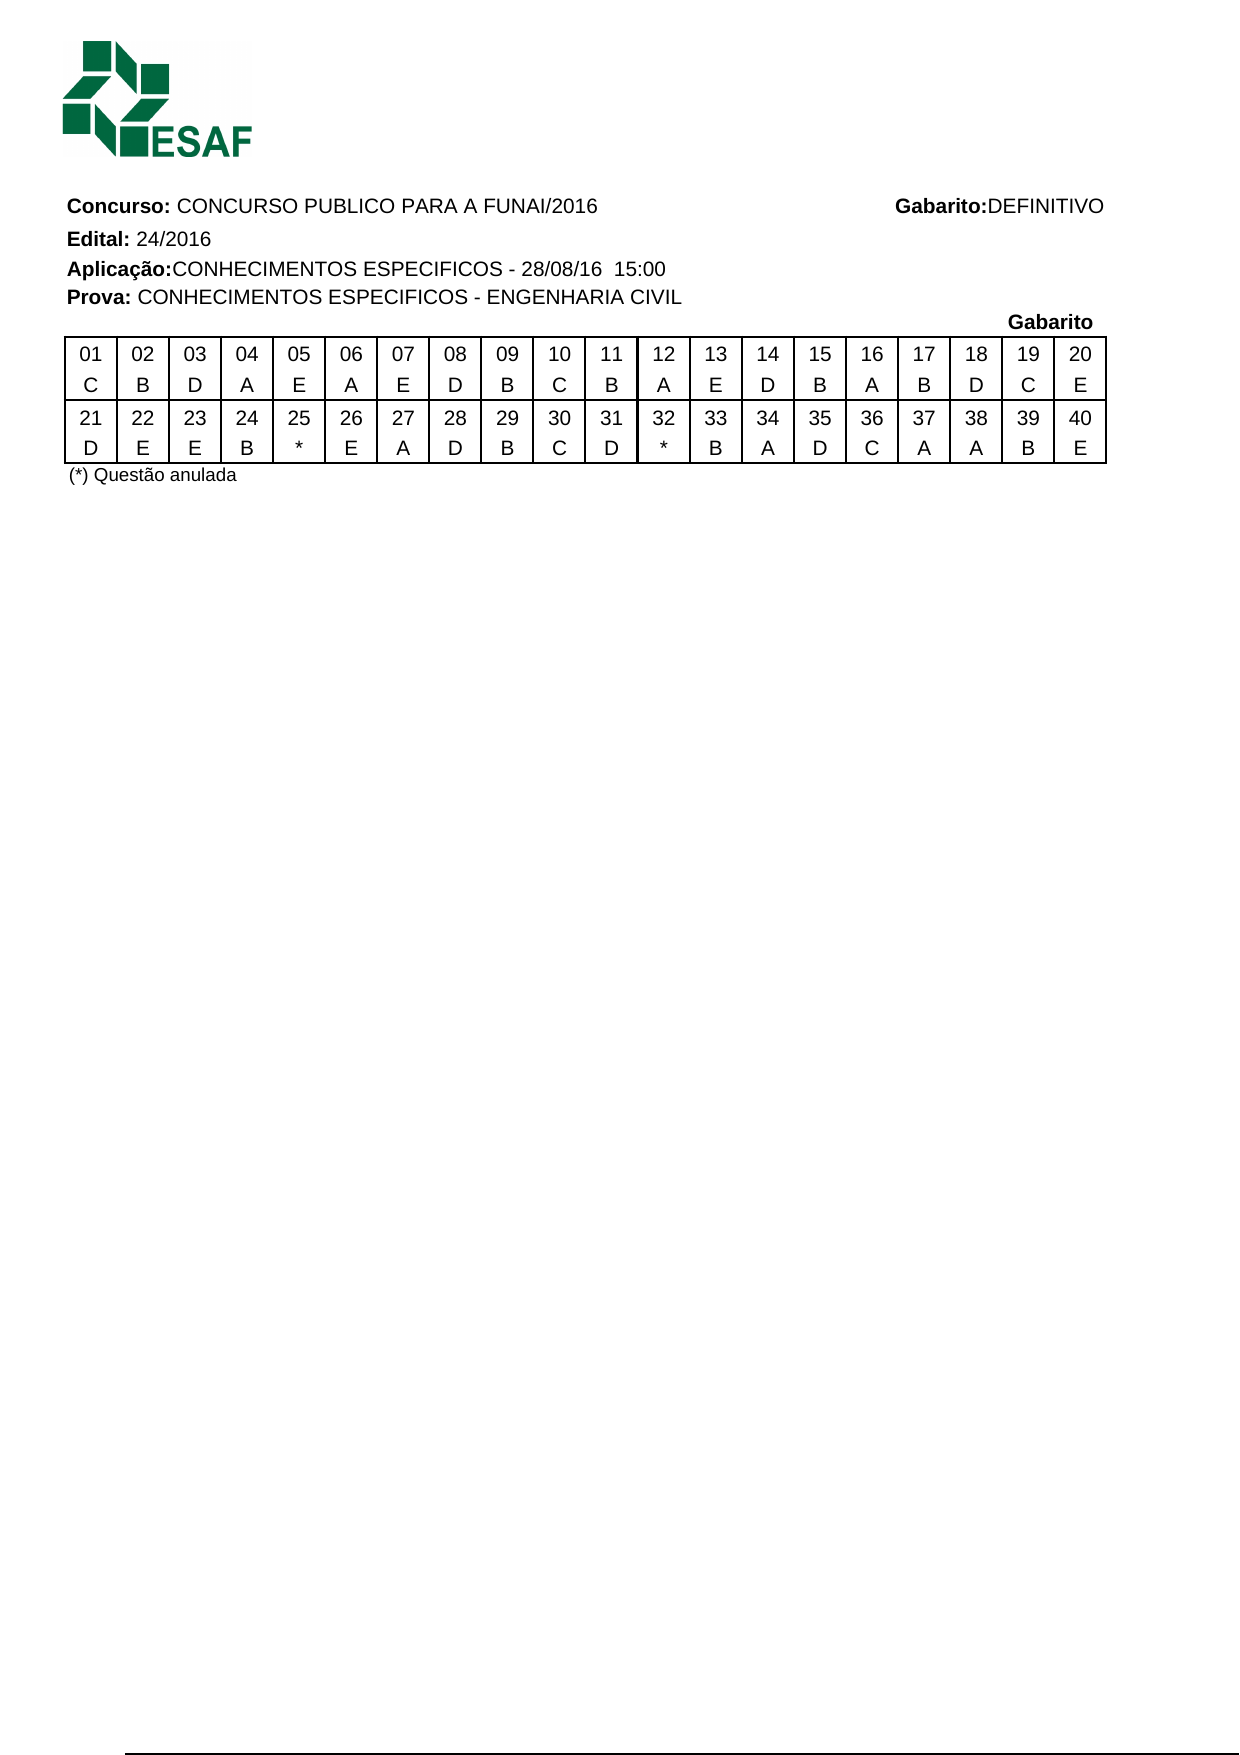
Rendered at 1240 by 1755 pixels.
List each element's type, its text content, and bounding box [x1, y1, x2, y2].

table_cell 39 B [1003, 401, 1053, 462]
table_cell 27 A [378, 401, 428, 462]
table_cell 26 E [326, 401, 376, 462]
table_header 18 D [951, 338, 1001, 398]
table_cell 36 C [847, 401, 897, 462]
table_header 04 A [222, 338, 272, 398]
table_cell 31 D [586, 401, 636, 462]
table_header 06 A [326, 338, 376, 398]
table_header 08 D [430, 338, 480, 398]
table_cell 38 A [951, 401, 1001, 462]
table_header 16 A [847, 338, 897, 398]
table_cell 24 B [222, 401, 272, 462]
table_header 01 C [66, 338, 116, 398]
table_cell 21 D [66, 401, 116, 462]
table_header 13 E [691, 338, 741, 398]
table_cell 33 B [691, 401, 741, 462]
table_cell 25 * [274, 401, 324, 462]
table_header 12 A [639, 338, 689, 398]
table_cell 35 D [795, 401, 845, 462]
table_cell 30 C [534, 401, 584, 462]
table_header 20 E [1055, 338, 1105, 398]
table_header 07 E [378, 338, 428, 398]
table_header 17 B [899, 338, 949, 398]
table_header 15 B [795, 338, 845, 398]
table_cell 22 E [118, 401, 168, 462]
table_header 10 C [534, 338, 584, 398]
table_cell 23 E [170, 401, 220, 462]
table_header 19 C [1003, 338, 1053, 398]
table_cell 40 E [1055, 401, 1105, 462]
table_cell 29 B [482, 401, 532, 462]
text (*) Questão anulada [69, 464, 1093, 485]
table_cell 32 * [639, 401, 689, 462]
table_header 14 D [743, 338, 793, 398]
table_cell 34 A [743, 401, 793, 462]
table_cell 28 D [430, 401, 480, 462]
table_header 11 B [586, 338, 636, 398]
table_header Concurso: CONCURSO PUBLICO PARA A FUNAI/2016 Edital: 24/2016 Aplicação:CONHECIMENTOS ESPECIFICOS - 28/08/16 15:00 Prova: CONHECIMENTOS ESPECIFICOS - ENGENHARIA CIVIL [44, 193, 860, 310]
table_header 09 B [482, 338, 532, 398]
table_header 02 B [118, 338, 168, 398]
table_header 03 D [170, 338, 220, 398]
table_header Gabarito:DEFINITIVO [860, 193, 1104, 310]
text Gabarito [69, 310, 1093, 334]
table_cell 37 A [899, 401, 949, 462]
table_header 05 E [274, 338, 324, 398]
